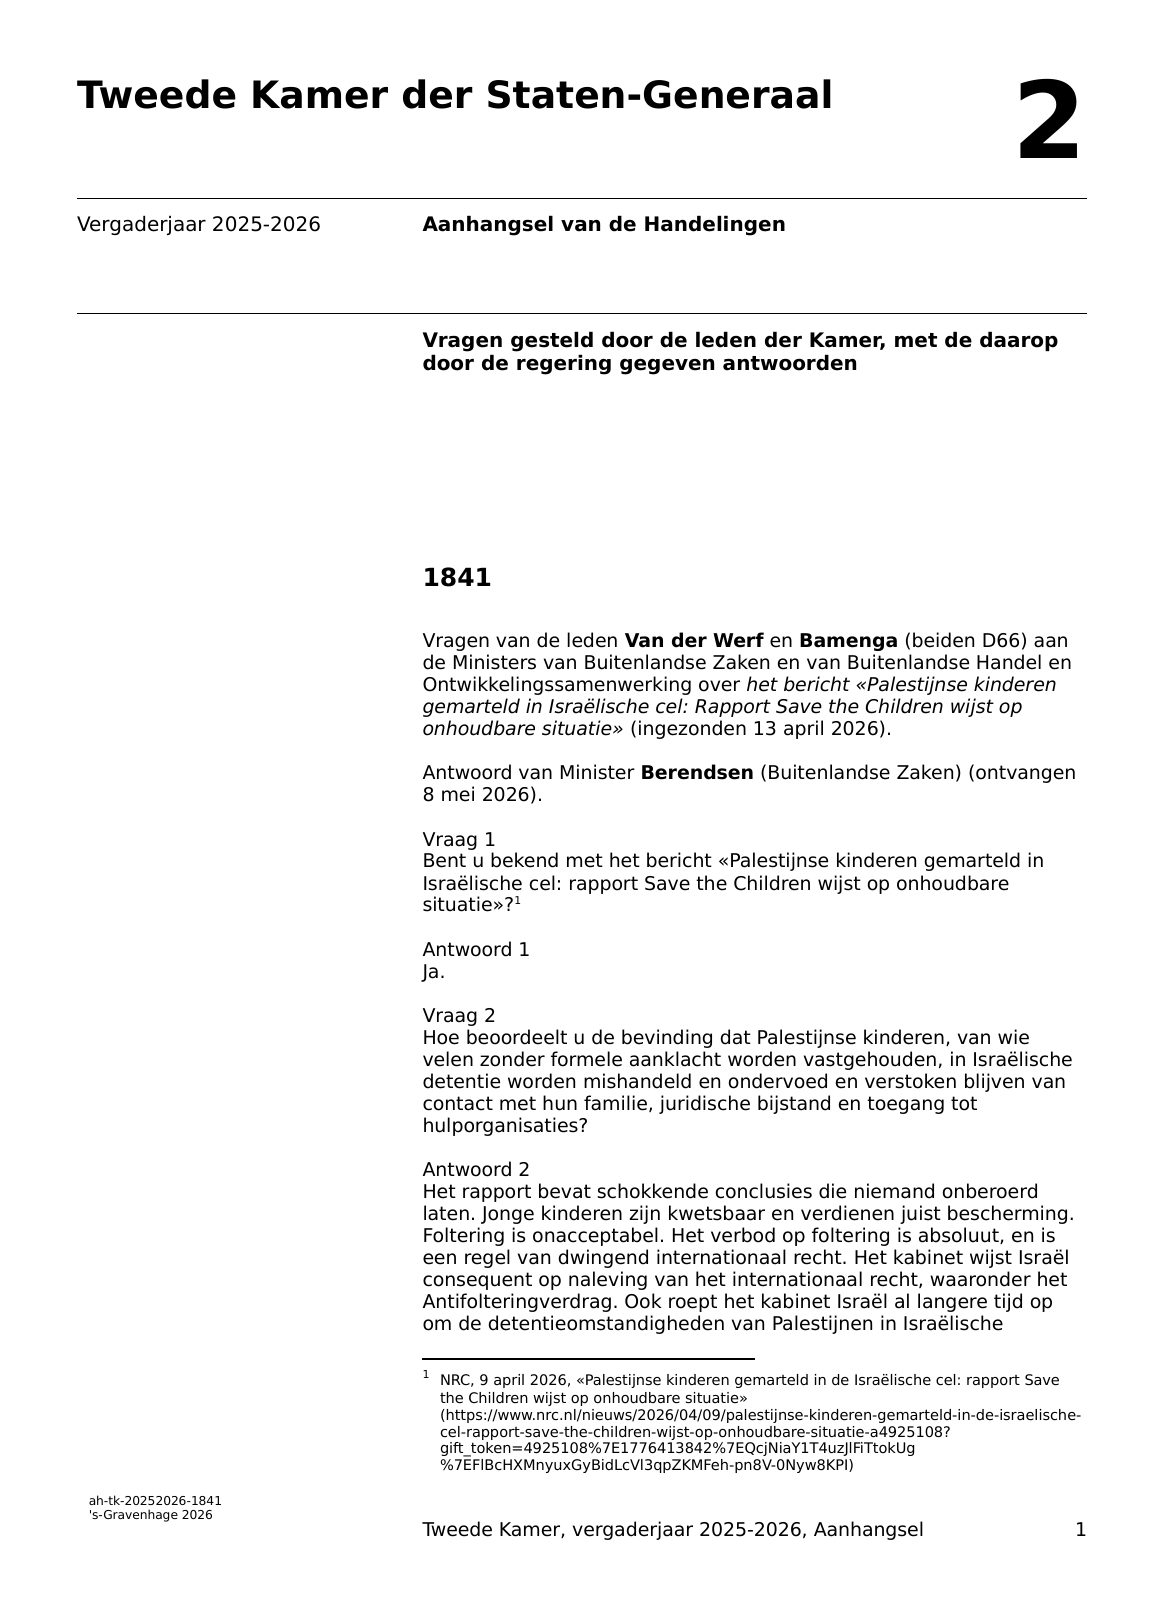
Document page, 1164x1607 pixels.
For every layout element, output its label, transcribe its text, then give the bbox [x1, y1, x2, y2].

text Antwoord 1 [422, 938, 1087, 961]
text Bent u bekend met het bericht «Palestijnse kinderen gemarteld in Israëlische cel: rapport Save the Children wijst op onhoudbare situatie»? [422, 850, 1087, 916]
table_cell [77, 314, 422, 375]
text Vragen van de leden Van der Werf en Bamenga (beiden D66) aan de Ministers van Buitenlandse Zaken en van Buitenlandse Handel en Ontwikkelingssamenwerking over het bericht «Palestijnse kinderen gemarteld in Israëlische cel: Rapport Save the Children wijst op onhoudbare situatie» (ingezonden 13 april 2026). [422, 630, 1087, 740]
table_cell Aanhangsel van de Handelingen [422, 199, 1087, 313]
table_cell Vergaderjaar 2025-2026 [77, 199, 422, 313]
text Het rapport bevat schokkende conclusies die niemand onberoerd laten. Jonge kinderen zijn kwetsbaar en verdienen juist bescherming. Foltering is onacceptabel. Het verbod op foltering is absoluut, en is een regel van dwingend internationaal recht. Het kabinet wijst Israël consequent op naleving van het internationaal recht, waaronder het Antifolteringverdrag. Ook roept het kabinet Israël al langere tijd op om de detentieomstandigheden van Palestijnen in Israëlische [422, 1181, 1087, 1334]
table_header 2 [886, 59, 1087, 198]
text Hoe beoordeelt u de bevinding dat Palestijnse kinderen, van wie velen zonder formele aanklacht worden vastgehouden, in Israëlische detentie worden mishandeld en ondervoed en verstoken blijven van contact met hun familie, juridische bijstand en toegang tot hulporganisaties? [422, 1027, 1087, 1137]
text Ja. [422, 961, 1087, 982]
text Vraag 2 [422, 1005, 1087, 1027]
text ah-tk-20252026-1841 [88, 1494, 323, 1508]
text 1841 [422, 563, 1087, 592]
table_cell Vragen gesteld door de leden der Kamer, met de daarop door de regering gegeven antwoorden [422, 314, 1087, 375]
text 's-Gravenhage 2026 [88, 1508, 323, 1522]
text Antwoord van Minister Berendsen (Buitenlandse Zaken) (ontvangen 8 mei 2026). [422, 762, 1087, 806]
text Antwoord 2 [422, 1159, 1087, 1181]
table_header Tweede Kamer der Staten-Generaal [77, 59, 886, 198]
text Vraag 1 [422, 828, 1087, 850]
text NRC, 9 april 2026, «Palestijnse kinderen gemarteld in de Israëlische cel: rapport Save the Children wijst op onhoudbare situatie» (https://www.nrc.nl/nieuws/2026/04/09/palestijnse-kinderen-gemarteld-in-de-israelische-cel-rapport-save-the-children-wijst-op-onhoudbare-situatie-a4925108?gift_token=4925108%7E1776413842%7EQcjNiaY1T4uzJlFiTtokUg%7EFlBcHXMnyuxGyBidLcVl3qpZKMFeh-pn8V-0Nyw8KPI) [422, 1368, 1087, 1474]
